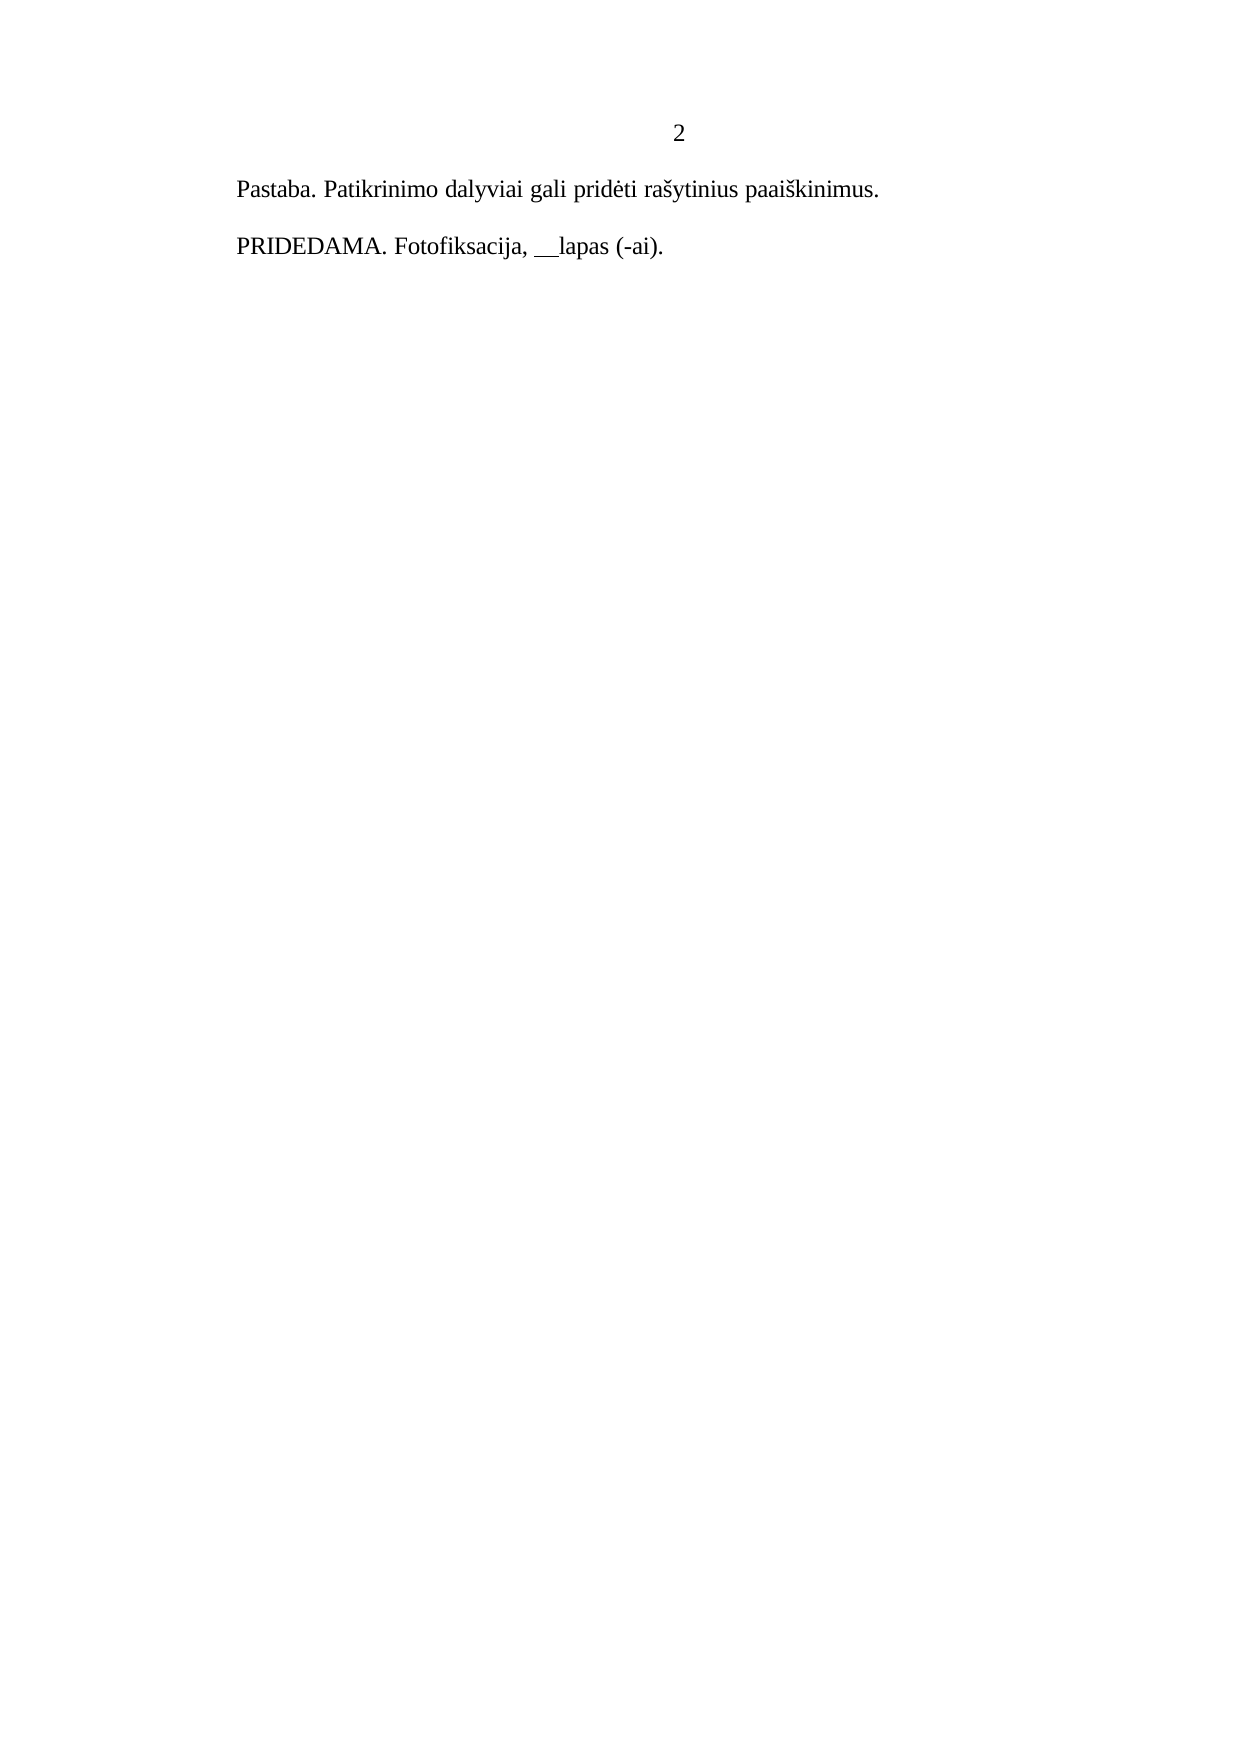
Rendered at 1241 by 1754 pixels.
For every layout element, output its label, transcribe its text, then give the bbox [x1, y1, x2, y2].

text [252, 1290, 1142, 1328]
text Pastaba. Patikrinimo dalyviai gali pridėti rašytinius paaiškinimus. [177, 176, 1181, 203]
text PRIDEDAMA. Fotofiksacija, lapas (-ai). [177, 228, 1181, 261]
